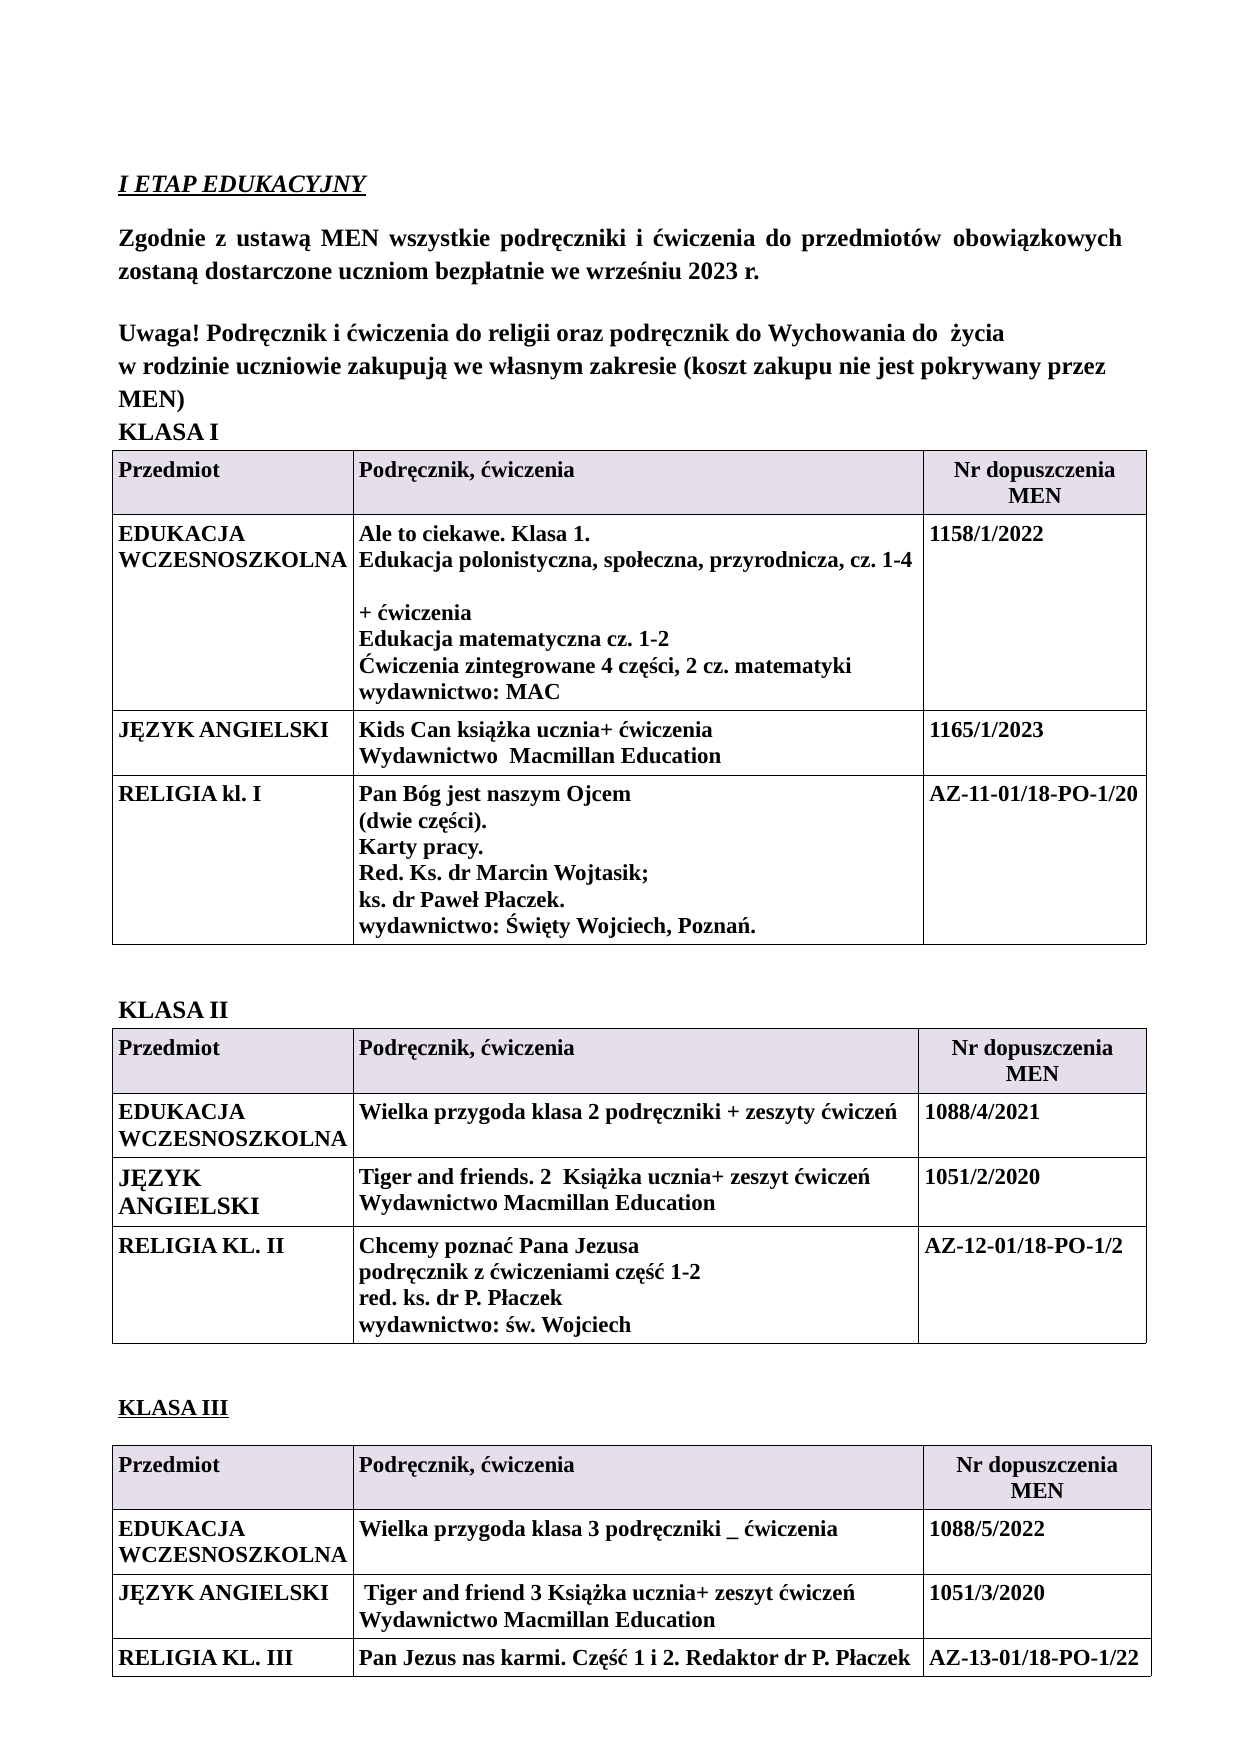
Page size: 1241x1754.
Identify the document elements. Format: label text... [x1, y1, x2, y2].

table_header Przedmiot [113, 1446, 353, 1509]
table_header Nr dopuszczenia MEN [924, 451, 1146, 514]
table_cell EDUKACJA WCZESNOSZKOLNA [113, 1510, 353, 1574]
table_header Przedmiot [113, 1029, 353, 1093]
table_cell AZ-11-01/18-PO-1/20 [924, 776, 1146, 944]
table_header Nr dopuszczenia MEN [924, 1446, 1151, 1509]
text I ETAP EDUKACYJNY [118, 169, 1122, 198]
table_cell 1088/4/2021 [919, 1094, 1146, 1157]
table_header Podręcznik, ćwiczenia [354, 451, 923, 514]
table_cell 1051/3/2020 [924, 1575, 1151, 1638]
table_header Przedmiot [113, 451, 353, 514]
table_cell JĘZYK ANGIELSKI [113, 1158, 353, 1226]
table_cell Tiger and friends. 2 Książka ucznia+ zeszyt ćwiczeń Wydawnictwo Macmillan Education [354, 1158, 918, 1226]
table_cell RELIGIA KL. III [113, 1639, 353, 1676]
table_header Podręcznik, ćwiczenia [354, 1446, 923, 1509]
table_cell EDUKACJA WCZESNOSZKOLNA [113, 515, 353, 710]
text Uwaga! Podręcznik i ćwiczenia do religii oraz podręcznik do Wychowania do życia w rodzinie uczniowie zakupują we własnym zakresie (koszt zakupu nie jest pokrywany przez MEN) [118, 318, 1122, 413]
table_cell Pan Jezus nas karmi. Część 1 i 2. Redaktor dr P. Płaczek [354, 1639, 923, 1676]
table_cell 1165/1/2023 [924, 711, 1146, 774]
text KLASA I [118, 417, 1122, 446]
table_header Podręcznik, ćwiczenia [354, 1029, 918, 1093]
table_cell RELIGIA KL. II [113, 1227, 353, 1343]
text KLASA II [118, 995, 1122, 1024]
table_cell Chcemy poznać Pana Jezusa podręcznik z ćwiczeniami część 1-2 red. ks. dr P. Płaczek wydawnictwo: św. Wojciech [354, 1227, 918, 1343]
table_cell 1051/2/2020 [919, 1158, 1146, 1226]
table_cell JĘZYK ANGIELSKI [113, 1575, 353, 1638]
table_cell RELIGIA kl. I [113, 776, 353, 944]
text Zgodnie z ustawą MEN wszystkie podręczniki i ćwiczenia do przedmiotów obowiązkowych zostaną dostarczone uczniom bezpłatnie we wrześniu 2023 r. [118, 223, 1122, 285]
text KLASA III [118, 1394, 1122, 1420]
table_cell AZ-13-01/18-PO-1/22 [924, 1639, 1151, 1676]
table_cell 1088/5/2022 [924, 1510, 1151, 1574]
table_cell AZ-12-01/18-PO-1/2 [919, 1227, 1146, 1343]
table_cell EDUKACJA WCZESNOSZKOLNA [113, 1094, 353, 1157]
table_cell Wielka przygoda klasa 3 podręczniki _ ćwiczenia [354, 1510, 923, 1574]
table_header Nr dopuszczenia MEN [919, 1029, 1146, 1093]
table_cell Ale to ciekawe. Klasa 1. Edukacja polonistyczna, społeczna, przyrodnicza, cz. 1-4 + ćwiczenia Edukacja matematyczna cz. 1-2 Ćwiczenia zintegrowane 4 części, 2 cz. matematyki wydawnictwo: MAC [354, 515, 923, 710]
table_cell 1158/1/2022 [924, 515, 1146, 710]
table_cell Pan Bóg jest naszym Ojcem (dwie części). Karty pracy. Red. Ks. dr Marcin Wojtasik; ks. dr Paweł Płaczek. wydawnictwo: Święty Wojciech, Poznań. [354, 776, 923, 944]
table_cell Wielka przygoda klasa 2 podręczniki + zeszyty ćwiczeń [354, 1094, 918, 1157]
table_cell Kids Can książka ucznia+ ćwiczenia Wydawnictwo Macmillan Education [354, 711, 923, 774]
table_cell Tiger and friend 3 Książka ucznia+ zeszyt ćwiczeń Wydawnictwo Macmillan Education [354, 1575, 923, 1638]
table_cell JĘZYK ANGIELSKI [113, 711, 353, 774]
